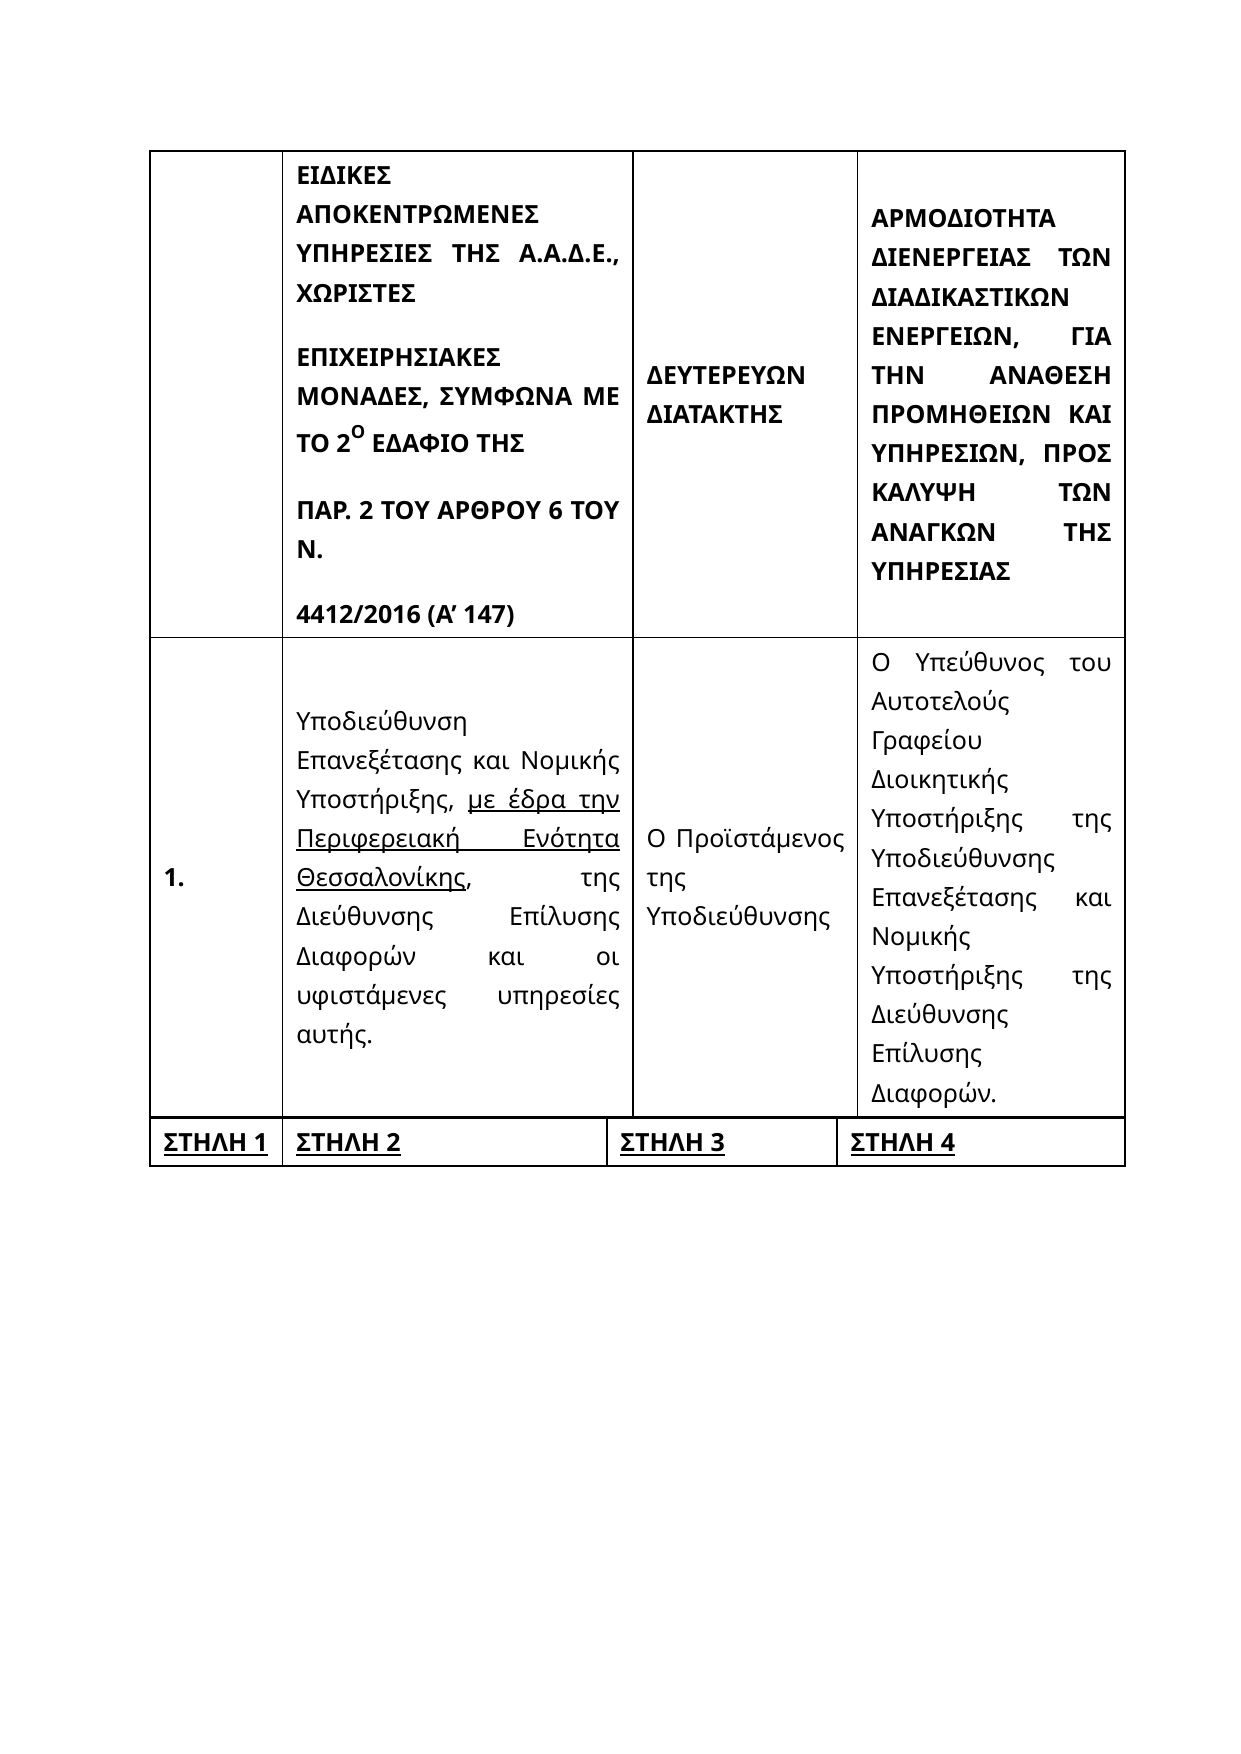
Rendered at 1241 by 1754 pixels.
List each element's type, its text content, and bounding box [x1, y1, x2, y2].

table_cell Υποδιεύθυνση Επανεξέτασης και Νομικής Υποστήριξης, με έδρα την Περιφερειακή Ενότητα Θεσσαλονίκης, της Διεύθυνσης Επίλυσης Διαφορών και οι υφιστάμενες υπηρεσίες αυτής. [283, 638, 632, 1116]
table_cell ΔΕΥΤΕΡΕΥΩΝ ΔΙΑΤΑΚΤΗΣ [634, 152, 857, 637]
table_cell ΑΡΜΟΔΙΟΤΗΤΑ ΔΙΕΝΕΡΓΕΙΑΣ ΤΩΝ ΔΙΑΔΙΚΑΣΤΙΚΩΝ ΕΝΕΡΓΕΙΩΝ, ΓΙΑ ΤΗΝ ΑΝΑΘΕΣΗ ΠΡΟΜΗΘΕΙΩΝ ΚΑΙ ΥΠΗΡΕΣΙΩΝ, ΠΡΟΣ ΚΑΛΥΨΗ ΤΩΝ ΑΝΑΓΚΩΝ ΤΗΣ ΥΠΗΡΕΣΙΑΣ [858, 152, 1124, 637]
table_header ΣΤΗΛΗ 4 [838, 1119, 1124, 1165]
table_header ΣΤΗΛΗ 1 [151, 1119, 282, 1165]
table_header ΣΤΗΛΗ 3 [608, 1119, 836, 1165]
table_cell [151, 152, 282, 637]
table_cell 1. [151, 638, 282, 1116]
table_header ΣΤΗΛΗ 2 [283, 1119, 606, 1165]
table_cell Ο Προϊστάμενος της Υποδιεύθυνσης [634, 638, 857, 1116]
table_cell ΕΙΔΙΚΕΣ ΑΠΟΚΕΝΤΡΩΜΕΝΕΣ ΥΠΗΡΕΣΙΕΣ ΤΗΣ Α.Α.Δ.Ε., ΧΩΡΙΣΤΕΣ ΕΠΙΧΕΙΡΗΣΙΑΚΕΣ ΜΟΝΑΔΕΣ, ΣΥΜΦΩΝΑ ΜΕ ΤΟ 2Ο ΕΔΑΦΙΟ ΤΗΣ ΠΑΡ. 2 ΤΟΥ ΑΡΘΡΟΥ 6 ΤΟΥ Ν. 4412/2016 (Α’ 147) [283, 152, 632, 637]
table_cell Ο Υπεύθυνος του Αυτοτελούς Γραφείου Διοικητικής Υποστήριξης της Υποδιεύθυνσης Επανεξέτασης και Νομικής Υποστήριξης της Διεύθυνσης Επίλυσης Διαφορών. [858, 638, 1124, 1116]
